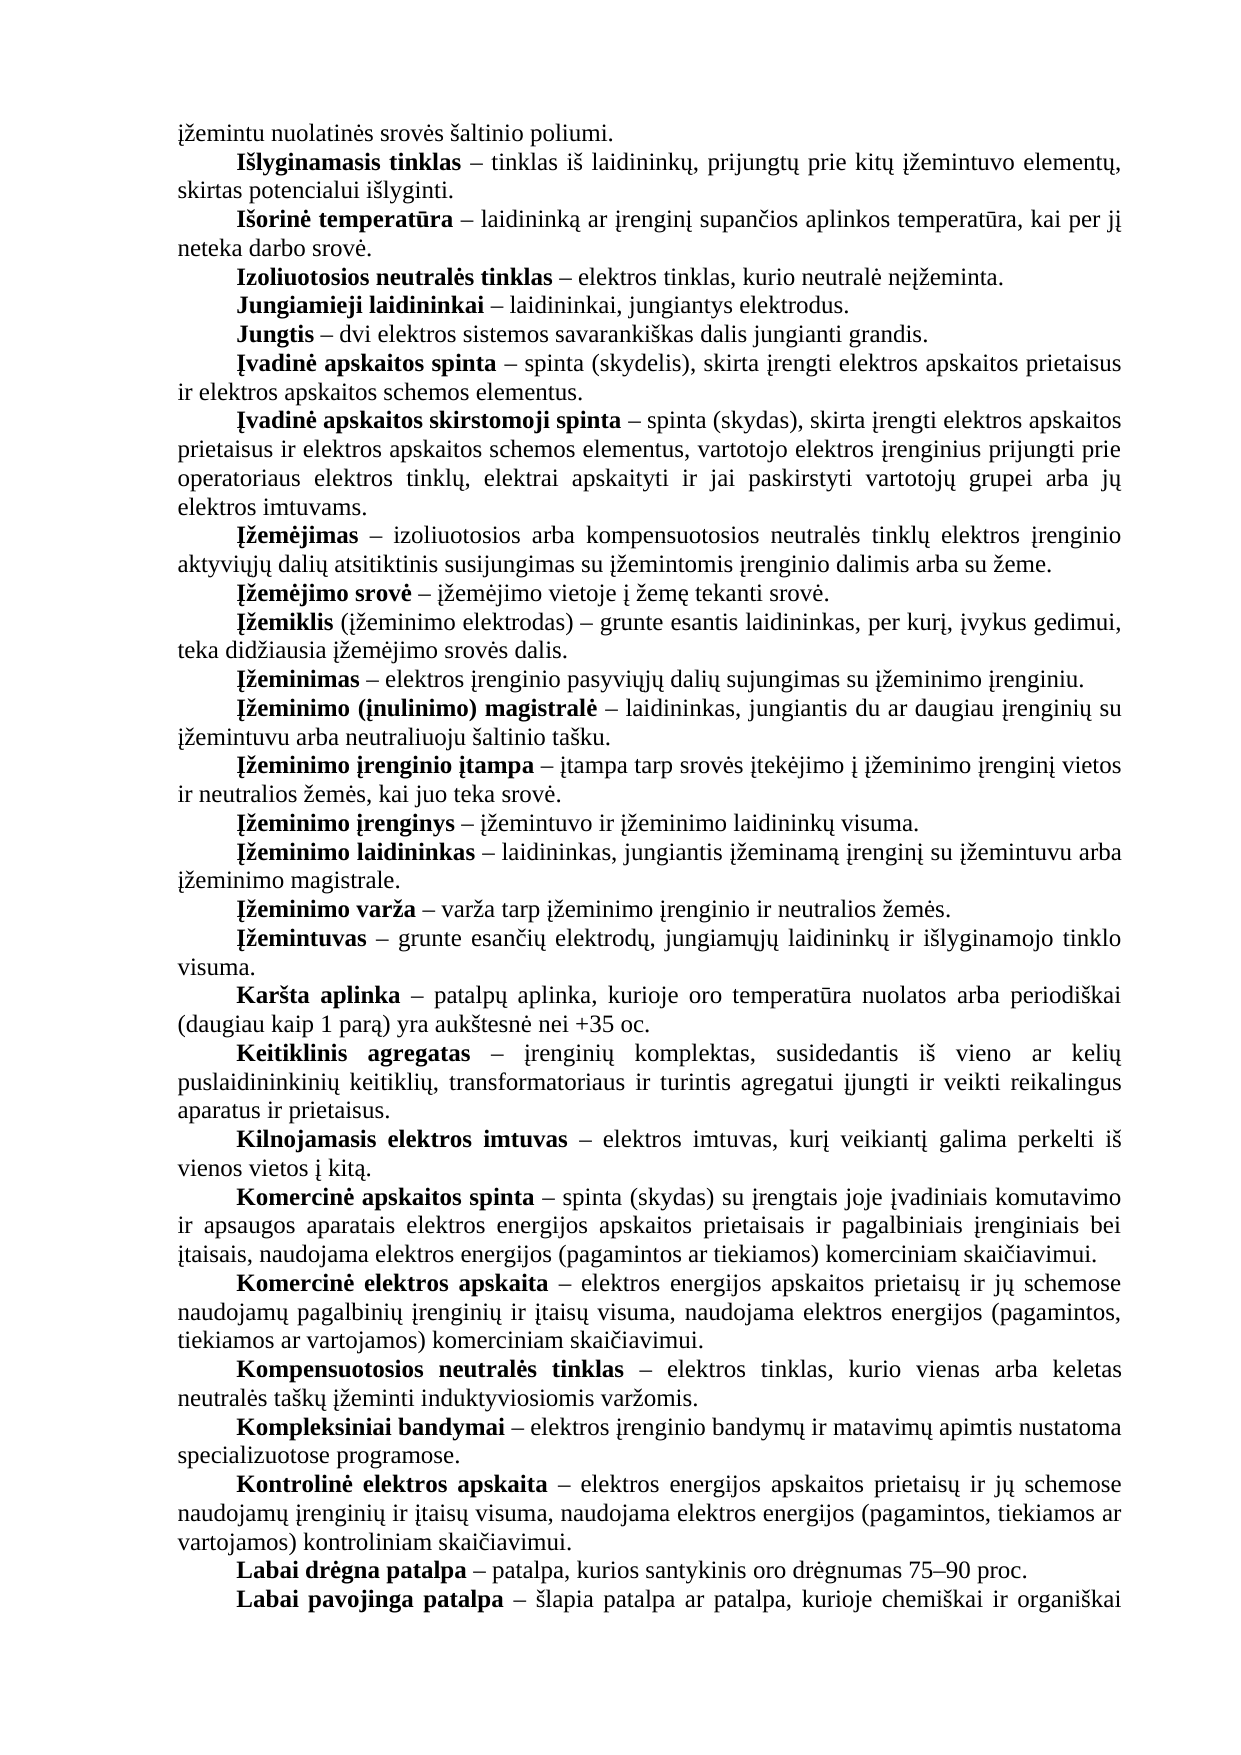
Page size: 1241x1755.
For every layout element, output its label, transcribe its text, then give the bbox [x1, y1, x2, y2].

text Įžemėjimas – izoliuotosios arba kompensuotosios neutralės tinklų elektros įrenginio aktyviųjų dalių atsitiktinis susijungimas su įžemintomis įrenginio dalimis arba su žeme. [177, 521, 1122, 578]
text Įžeminimo laidininkas – laidininkas, jungiantis įžeminamą įrenginį su įžemintuvu arba įžeminimo magistrale. [177, 837, 1122, 894]
text Įvadinė apskaitos skirstomoji spinta – spinta (skydas), skirta įrengti elektros apskaitos prietaisus ir elektros apskaitos schemos elementus, vartotojo elektros įrenginius prijungti prie operatoriaus elektros tinklų, elektrai apskaityti ir jai paskirstyti vartotojų grupei arba jų elektros imtuvams. [177, 406, 1122, 521]
text Kompensuotosios neutralės tinklas – elektros tinklas, kurio vienas arba keletas neutralės taškų įžeminti induktyviosiomis varžomis. [177, 1354, 1122, 1412]
text Jungiamieji laidininkai – laidininkai, jungiantys elektrodus. [177, 291, 1122, 319]
text Įžemiklis (įžeminimo elektrodas) – grunte esantis laidininkas, per kurį, įvykus gedimui, teka didžiausia įžemėjimo srovės dalis. [177, 607, 1122, 664]
text Keitiklinis agregatas – įrenginių komplektas, susidedantis iš vieno ar kelių puslaidininkinių keitiklių, transformatoriaus ir turintis agregatui įjungti ir veikti reikalingus aparatus ir prietaisus. [177, 1038, 1122, 1124]
text Įžemėjimo srovė – įžemėjimo vietoje į žemę tekanti srovė. [177, 578, 1122, 607]
text Įvadinė apskaitos spinta – spinta (skydelis), skirta įrengti elektros apskaitos prietaisus ir elektros apskaitos schemos elementus. [177, 348, 1122, 406]
text Labai drėgna patalpa – patalpa, kurios santykinis oro drėgnumas 75–90 proc. [177, 1556, 1122, 1584]
text Izoliuotosios neutralės tinklas – elektros tinklas, kurio neutralė neįžeminta. [177, 262, 1122, 291]
text Įžeminimo įrenginys – įžemintuvo ir įžeminimo laidininkų visuma. [177, 808, 1122, 837]
text Įžeminimas – elektros įrenginio pasyviųjų dalių sujungimas su įžeminimo įrenginiu. [177, 664, 1122, 693]
text Įžeminimo įrenginio įtampa – įtampa tarp srovės įtekėjimo į įžeminimo įrenginį vietos ir neutralios žemės, kai juo teka srovė. [177, 751, 1122, 808]
text Išorinė temperatūra – laidininką ar įrenginį supančios aplinkos temperatūra, kai per jį neteka darbo srovė. [177, 204, 1122, 262]
text Išlyginamasis tinklas – tinklas iš laidininkų, prijungtų prie kitų įžemintuvo elementų, skirtas potencialui išlyginti. [177, 147, 1122, 204]
text Komercinė elektros apskaita – elektros energijos apskaitos prietaisų ir jų schemose naudojamų pagalbinių įrenginių ir įtaisų visuma, naudojama elektros energijos (pagamintos, tiekiamos ar vartojamos) komerciniam skaičiavimui. [177, 1268, 1122, 1354]
text Įžeminimo varža – varža tarp įžeminimo įrenginio ir neutralios žemės. [177, 894, 1122, 923]
text Kompleksiniai bandymai – elektros įrenginio bandymų ir matavimų apimtis nustatoma specializuotose programose. [177, 1412, 1122, 1469]
text Kontrolinė elektros apskaita – elektros energijos apskaitos prietaisų ir jų schemose naudojamų įrenginių ir įtaisų visuma, naudojama elektros energijos (pagamintos, tiekiamos ar vartojamos) kontroliniam skaičiavimui. [177, 1469, 1122, 1556]
text Komercinė apskaitos spinta – spinta (skydas) su įrengtais joje įvadiniais komutavimo ir apsaugos aparatais elektros energijos apskaitos prietaisais ir pagalbiniais įrenginiais bei įtaisais, naudojama elektros energijos (pagamintos ar tiekiamos) komerciniam skaičiavimui. [177, 1182, 1122, 1268]
text Labai pavojinga patalpa – šlapia patalpa ar patalpa, kurioje chemiškai ir organiškai [177, 1584, 1122, 1613]
text įžemintu nuolatinės srovės šaltinio poliumi. [177, 118, 1122, 147]
text Įžeminimo (įnulinimo) magistralė – laidininkas, jungiantis du ar daugiau įrenginių su įžemintuvu arba neutraliuoju šaltinio tašku. [177, 693, 1122, 751]
text Kilnojamasis elektros imtuvas – elektros imtuvas, kurį veikiantį galima perkelti iš vienos vietos į kitą. [177, 1124, 1122, 1182]
text Jungtis – dvi elektros sistemos savarankiškas dalis jungianti grandis. [177, 319, 1122, 348]
text Karšta aplinka – patalpų aplinka, kurioje oro temperatūra nuolatos arba periodiškai (daugiau kaip 1 parą) yra aukštesnė nei +35 oc. [177, 981, 1122, 1038]
text Įžemintuvas – grunte esančių elektrodų, jungiamųjų laidininkų ir išlyginamojo tinklo visuma. [177, 923, 1122, 981]
